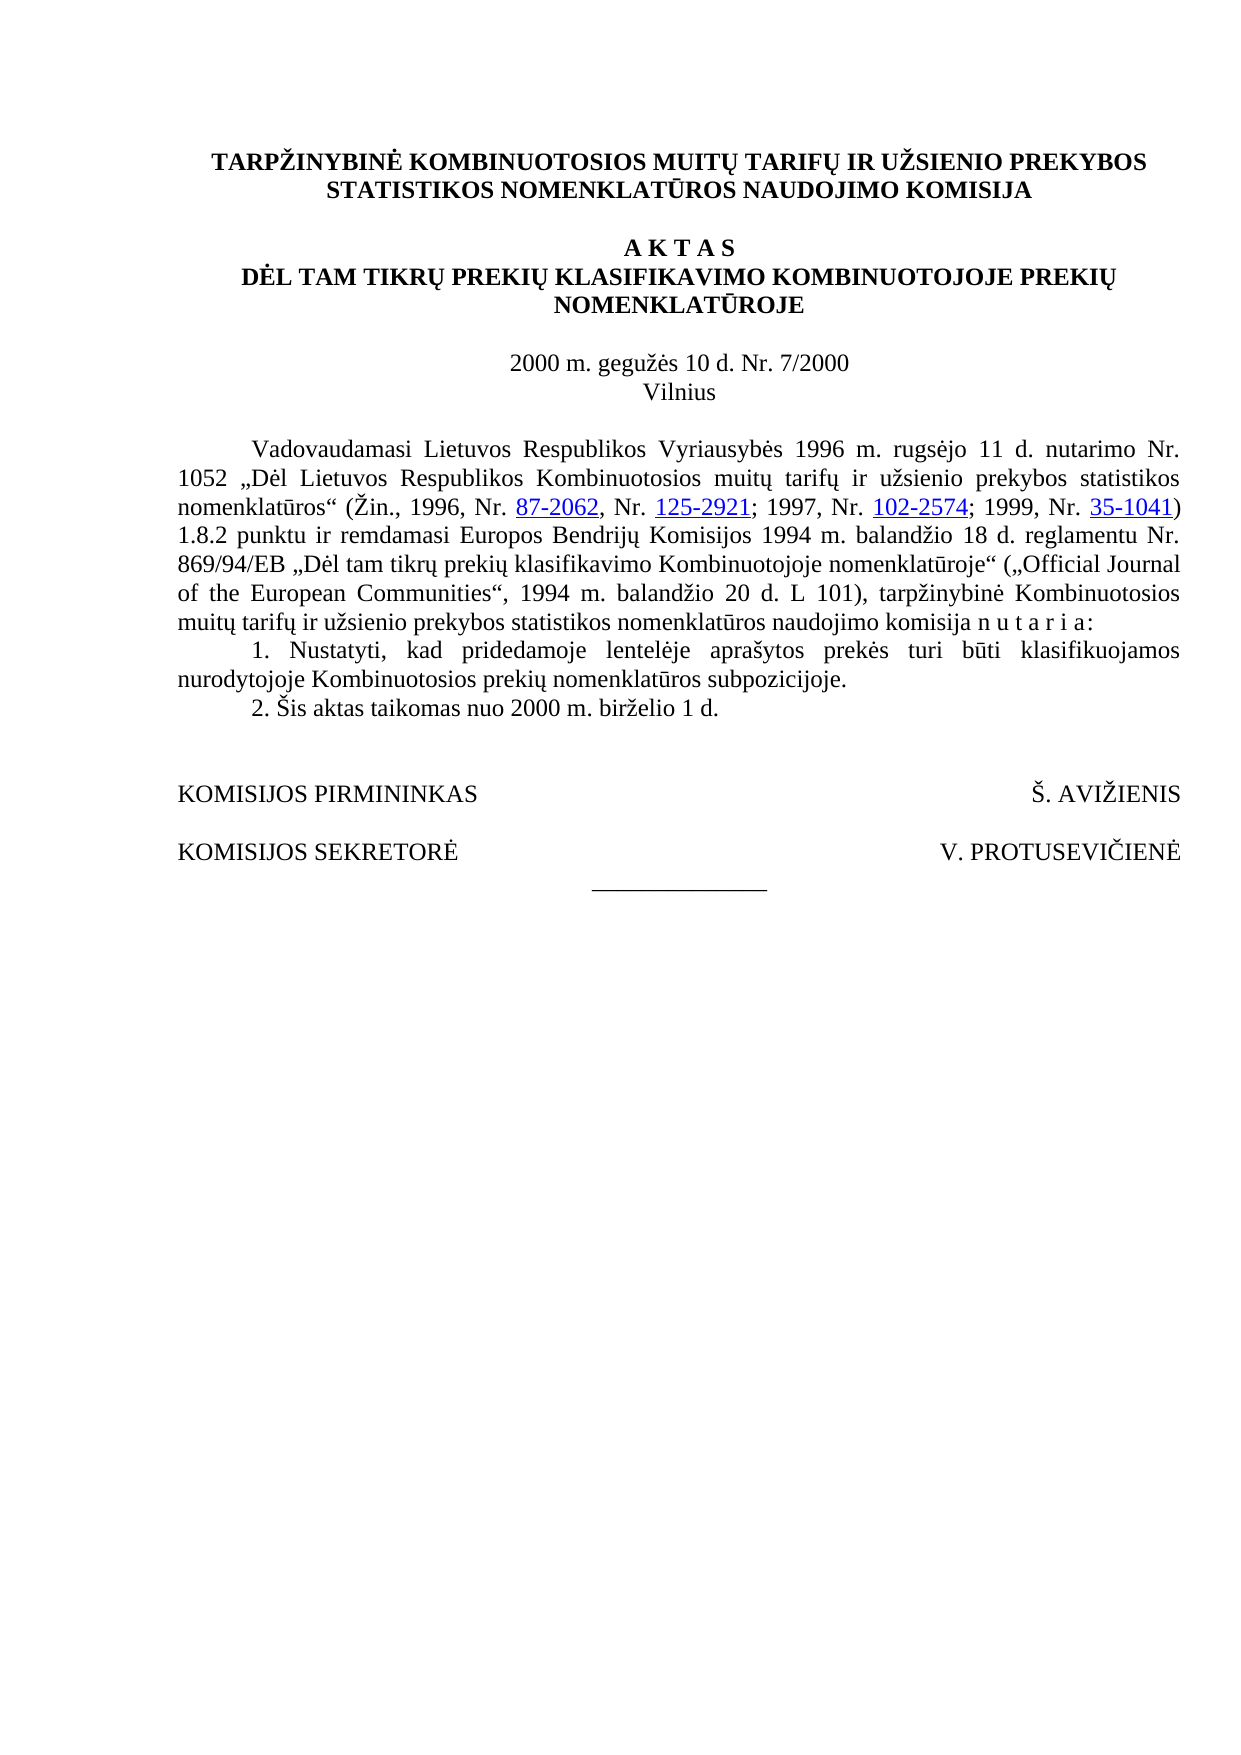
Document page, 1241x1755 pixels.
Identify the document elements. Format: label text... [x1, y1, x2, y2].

text A K T A S [177, 233, 1181, 262]
text 2000 m. gegužės 10 d. Nr. 7/2000 [177, 348, 1181, 377]
text KOMISIJOS SEKRETORĖ V. PROTUSEVIČIENĖ [177, 837, 1181, 866]
text 1. Nustatyti, kad pridedamoje lentelėje aprašytos prekės turi būti klasifikuojamos nurodytojoje Kombinuotosios prekių nomenklatūros subpozicijoje. [177, 636, 1181, 693]
text DĖL TAM TIKRŲ PREKIŲ KLASIFIKAVIMO KOMBINUOTOJOJE PREKIŲ NOMENKLATŪROJE [177, 262, 1181, 319]
text 2. Šis aktas taikomas nuo 2000 m. birželio 1 d. [177, 693, 1181, 722]
text TARPŽINYBINĖ KOMBINUOTOSIOS MUITŲ TARIFŲ IR UŽSIENIO PREKYBOS STATISTIKOS NOMENKLATŪROS NAUDOJIMO KOMISIJA [177, 147, 1181, 204]
text ______________ [177, 866, 1181, 894]
text KOMISIJOS PIRMININKAS Š. AVIŽIENIS [177, 779, 1181, 808]
text Vilnius [177, 377, 1181, 406]
text Vadovaudamasi Lietuvos Respublikos Vyriausybės 1996 m. rugsėjo 11 d. nutarimo Nr. 1052 „Dėl Lietuvos Respublikos Kombinuotosios muitų tarifų ir užsienio prekybos statistikos nomenklatūros“ (Žin., 1996, Nr. 87-2062, Nr. 125-2921; 1997, Nr. 102-2574; 1999, Nr. 35-1041) 1.8.2 punktu ir remdamasi Europos Bendrijų Komisijos 1994 m. balandžio 18 d. reglamentu Nr. 869/94/EB „Dėl tam tikrų prekių klasifikavimo Kombinuotojoje nomenklatūroje“ („Official Journal of the European Communities“, 1994 m. balandžio 20 d. L 101), tarpžinybinė Kombinuotosios muitų tarifų ir užsienio prekybos statistikos nomenklatūros naudojimo komisija nutaria: [177, 434, 1181, 636]
